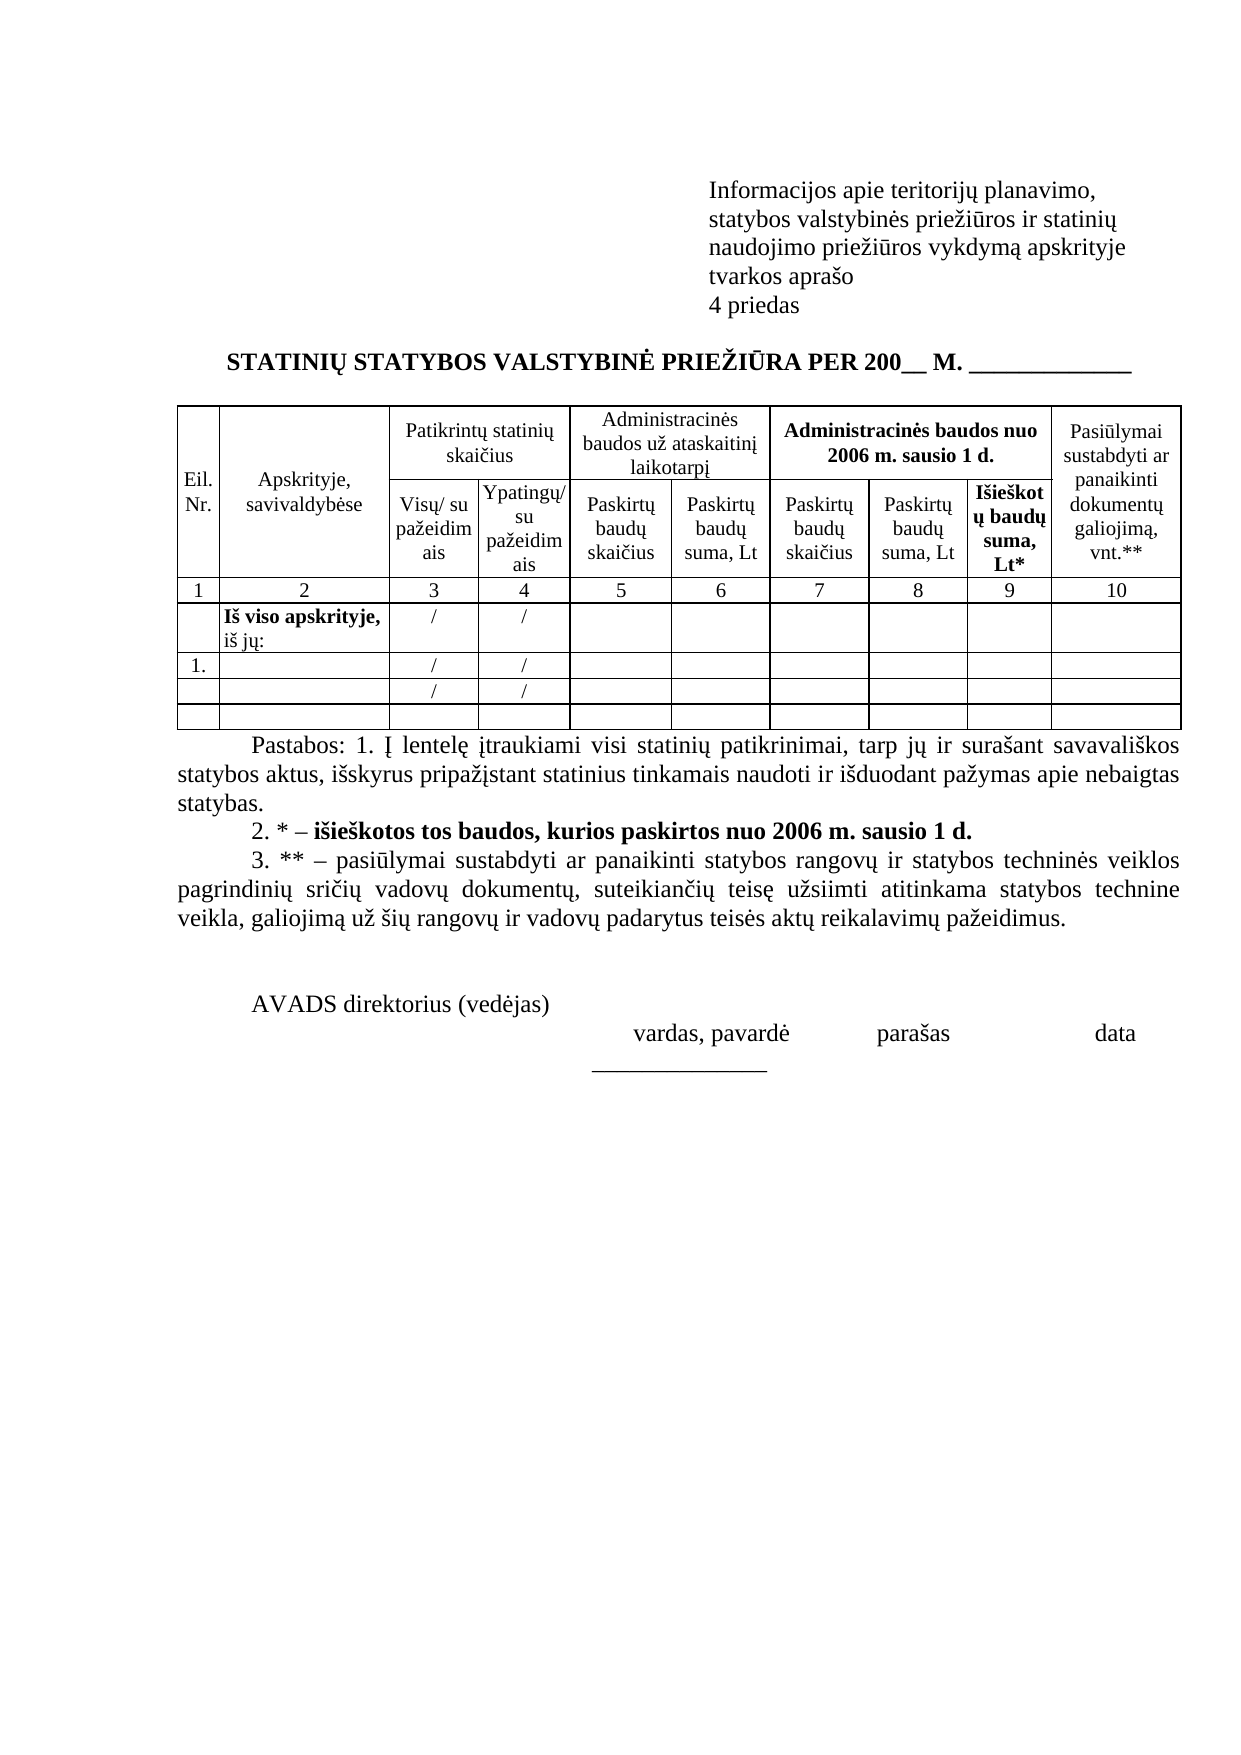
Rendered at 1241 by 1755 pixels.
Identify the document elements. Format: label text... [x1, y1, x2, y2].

table_cell [667, 653, 671, 677]
table_cell [968, 604, 1051, 652]
table_cell 6 [672, 578, 676, 602]
table_cell 1. [215, 653, 219, 677]
text Informacijos apie teritorijų planavimo, [177, 175, 1181, 204]
text 2. * – išieškotos tos baudos, kurios paskirtos nuo 2006 m. sausio 1 d. [177, 816, 1181, 845]
table_cell / [390, 604, 478, 652]
table_cell [968, 653, 972, 677]
table_cell [672, 705, 676, 729]
text STATINIŲ STATYBOS VALSTYBINĖ PRIEŽIŪRA PER 200__ M. _____________ [177, 347, 1181, 376]
table_header Eil. Nr. [178, 407, 219, 576]
text naudojimo priežiūros vykdymą apskrityje [177, 232, 1181, 261]
table_cell 9 [968, 578, 972, 602]
text 4 priedas [177, 290, 1181, 319]
table_cell [385, 705, 389, 729]
table_cell 7 [864, 578, 868, 602]
table_header Administracinės baudos nuo 2006 m. sausio 1 d. [771, 407, 1051, 479]
table_cell [667, 705, 671, 729]
table_cell [968, 705, 972, 729]
table_cell [672, 679, 676, 703]
table_cell Paskirtų baudų skaičius [771, 480, 868, 576]
table_cell Paskirtų baudų suma, Lt [870, 480, 967, 576]
table_cell [1047, 679, 1051, 703]
table_cell [672, 653, 676, 677]
table_cell [1047, 653, 1051, 677]
text statybos valstybinės priežiūros ir statinių [177, 204, 1181, 232]
table_cell 1 [215, 578, 219, 602]
text Pastabos: 1. Į lentelę įtraukiami visi statinių patikrinimai, tarp jų ir surašant savavališkos statybos aktus, išskyrus pripažįstant statinius tinkamais naudoti ir išduodant pažymas apie nebaigtas statybas. [177, 730, 1181, 816]
table_cell [667, 679, 671, 703]
text vardas, pavardė parašas data [177, 1018, 1181, 1046]
table_cell 9 [1047, 578, 1051, 602]
table_cell 8 [963, 578, 967, 602]
text tvarkos aprašo [177, 261, 1181, 290]
table_cell [963, 679, 967, 703]
table_cell [771, 604, 868, 652]
table_cell [672, 604, 769, 652]
table_cell [870, 604, 967, 652]
table_cell Paskirtų baudų suma, Lt [672, 480, 769, 576]
table_cell [864, 679, 868, 703]
text ______________ [177, 1046, 1181, 1075]
table_cell [215, 679, 219, 703]
table_cell / [474, 679, 478, 703]
table_cell [1052, 679, 1056, 703]
table_cell [571, 604, 671, 652]
table_cell 5 [667, 578, 671, 602]
table_cell [1047, 705, 1051, 729]
table_header Apskrityje, savivaldybėse [220, 407, 389, 576]
table_cell [1052, 705, 1056, 729]
table_cell / [474, 653, 478, 677]
table_cell [474, 705, 478, 729]
table_cell [864, 705, 868, 729]
table_cell [178, 604, 219, 652]
table_cell Visų/ su pažeidimais [390, 480, 478, 576]
table_cell [385, 653, 389, 677]
table_cell [963, 705, 967, 729]
text AVADS direktorius (vedėjas) [177, 989, 1181, 1018]
table_cell [963, 653, 967, 677]
table_cell 10 [1052, 578, 1056, 602]
table_cell [215, 705, 219, 729]
table_cell [385, 679, 389, 703]
table_cell 2 [385, 578, 389, 602]
table_cell [1052, 604, 1180, 652]
table_cell [1052, 653, 1056, 677]
table_header Pasiūlymai sustabdyti ar panaikinti dokumentų galiojimą, vnt.** [1052, 407, 1180, 576]
table_header Patikrintų statinių skaičius [390, 407, 569, 479]
table_cell [864, 653, 868, 677]
table_cell [968, 679, 972, 703]
text 3. ** – pasiūlymai sustabdyti ar panaikinti statybos rangovų ir statybos techninės veiklos pagrindinių sričių vadovų dokumentų, suteikiančių teisę užsiimti atitinkama statybos technine veikla, galiojimą už šių rangovų ir vadovų padarytus teisės aktų reikalavimų pažeidimus. [177, 845, 1181, 931]
table_cell / [479, 604, 569, 652]
table_cell 3 [474, 578, 478, 602]
table_cell Paskirtų baudų skaičius [571, 480, 671, 576]
